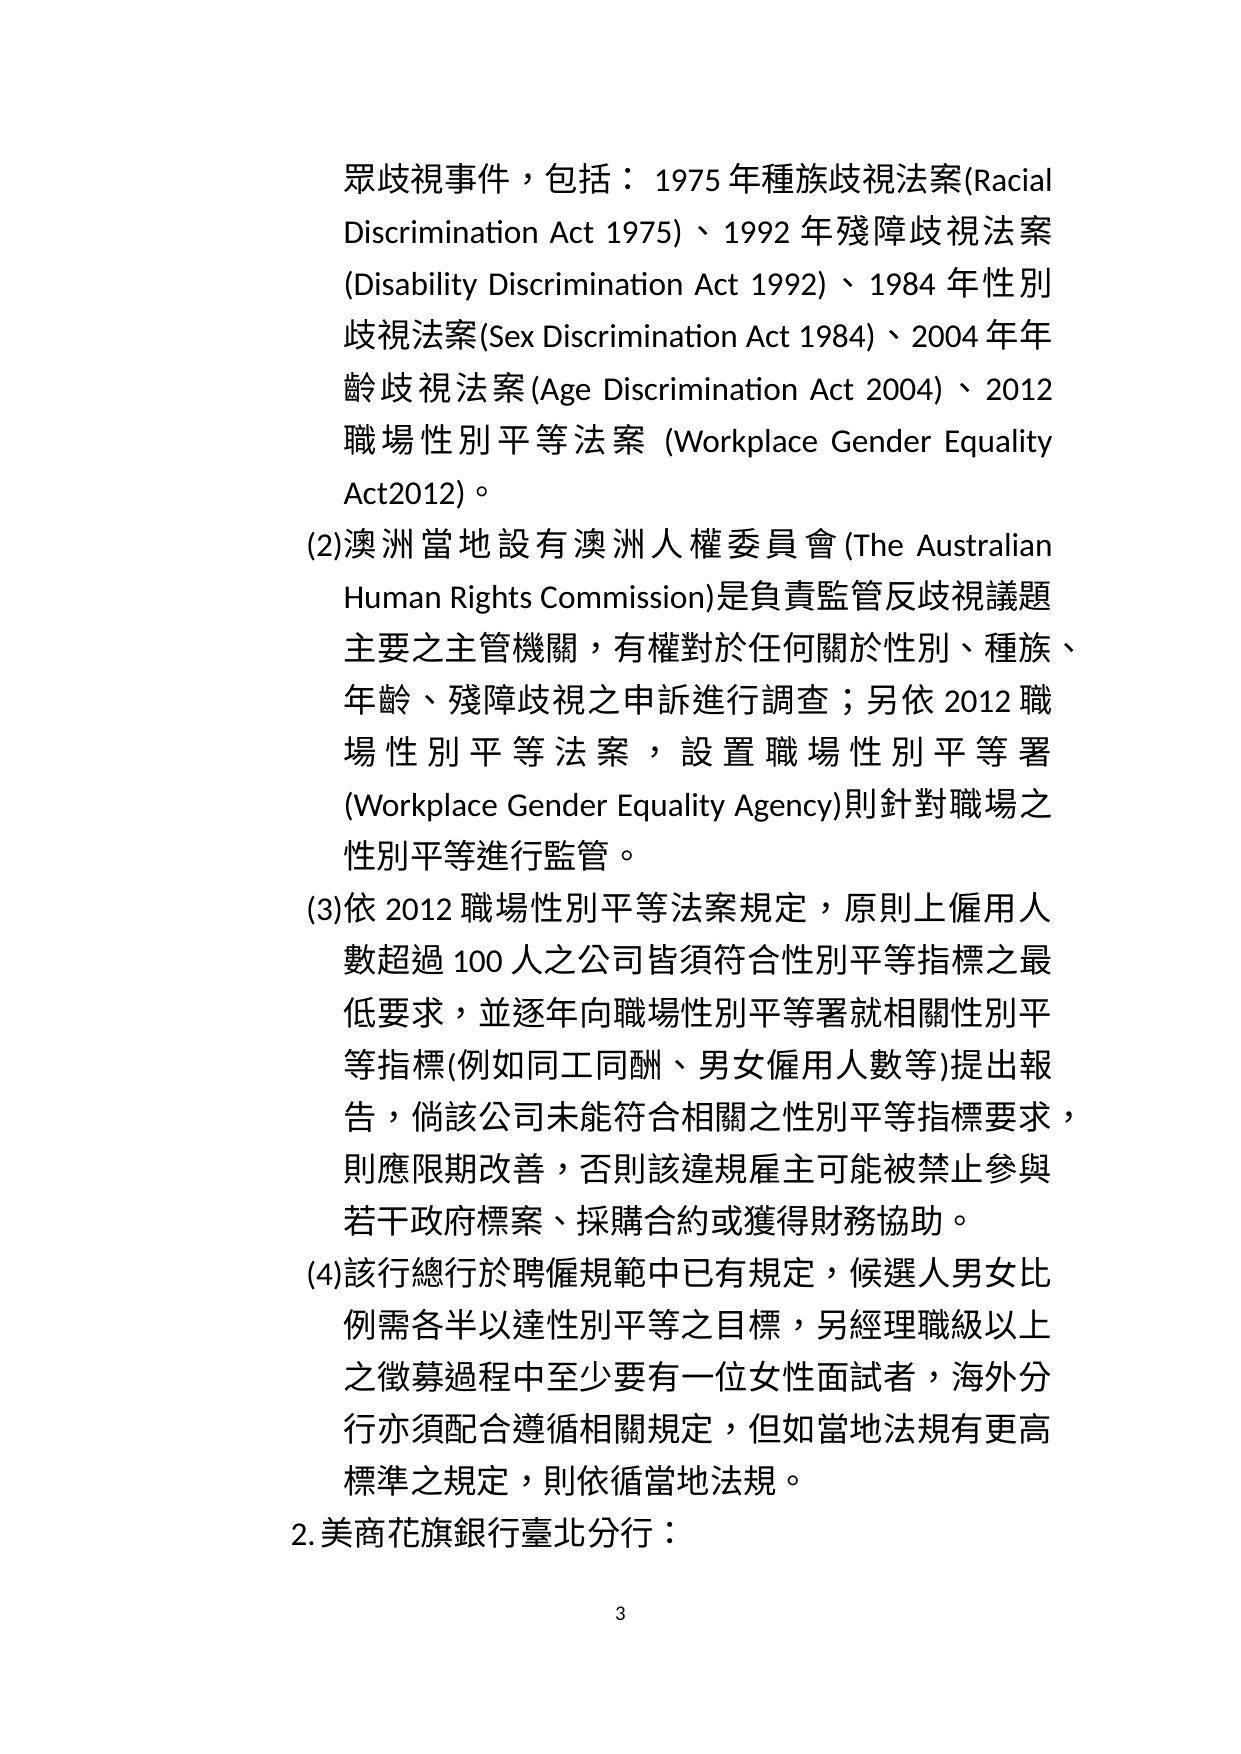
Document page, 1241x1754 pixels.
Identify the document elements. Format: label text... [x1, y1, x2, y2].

list 該行總行於聘僱規範中已有規定，候選人男女比例需各半以達性別平等之目標，另經理職級以上之徵募過程中至少要有一位女性面試者，海外分行亦須配合遵循相關規定，但如當地法規有更高標準之規定，則依循當地法規。 [306, 1244, 1053, 1504]
list 美商花旗銀行臺北分行： [290, 1504, 1053, 1556]
list 眾歧視事件，包括： 1975年種族歧視法案(Racial Discrimination Act 1975)、1992年殘障歧視法案(Disability Discrimination Act 1992)、1984年性別歧視法案(Sex Discrimination Act 1984)、2004年年齡歧視法案(Age Discrimination Act 2004)、2012職場性別平等法案 (Workplace Gender Equality Act2012)。 [306, 150, 1053, 514]
list 依2012職場性別平等法案規定，原則上僱用人數超過100人之公司皆須符合性別平等指標之最低要求，並逐年向職場性別平等署就相關性別平等指標(例如同工同酬、男女僱用人數等)提出報告，倘該公司未能符合相關之性別平等指標要求，則應限期改善，否則該違規雇主可能被禁止參與若干政府標案、採購合約或獲得財務協助。 [306, 879, 1053, 1244]
list 澳洲當地設有澳洲人權委員會(The Australian Human Rights Commission)是負責監管反歧視議題主要之主管機關，有權對於任何關於性別、種族、年齡、殘障歧視之申訴進行調查；另依2012職場性別平等法案，設置職場性別平等署(Workplace Gender Equality Agency)則針對職場之性別平等進行監管。 [306, 514, 1053, 879]
